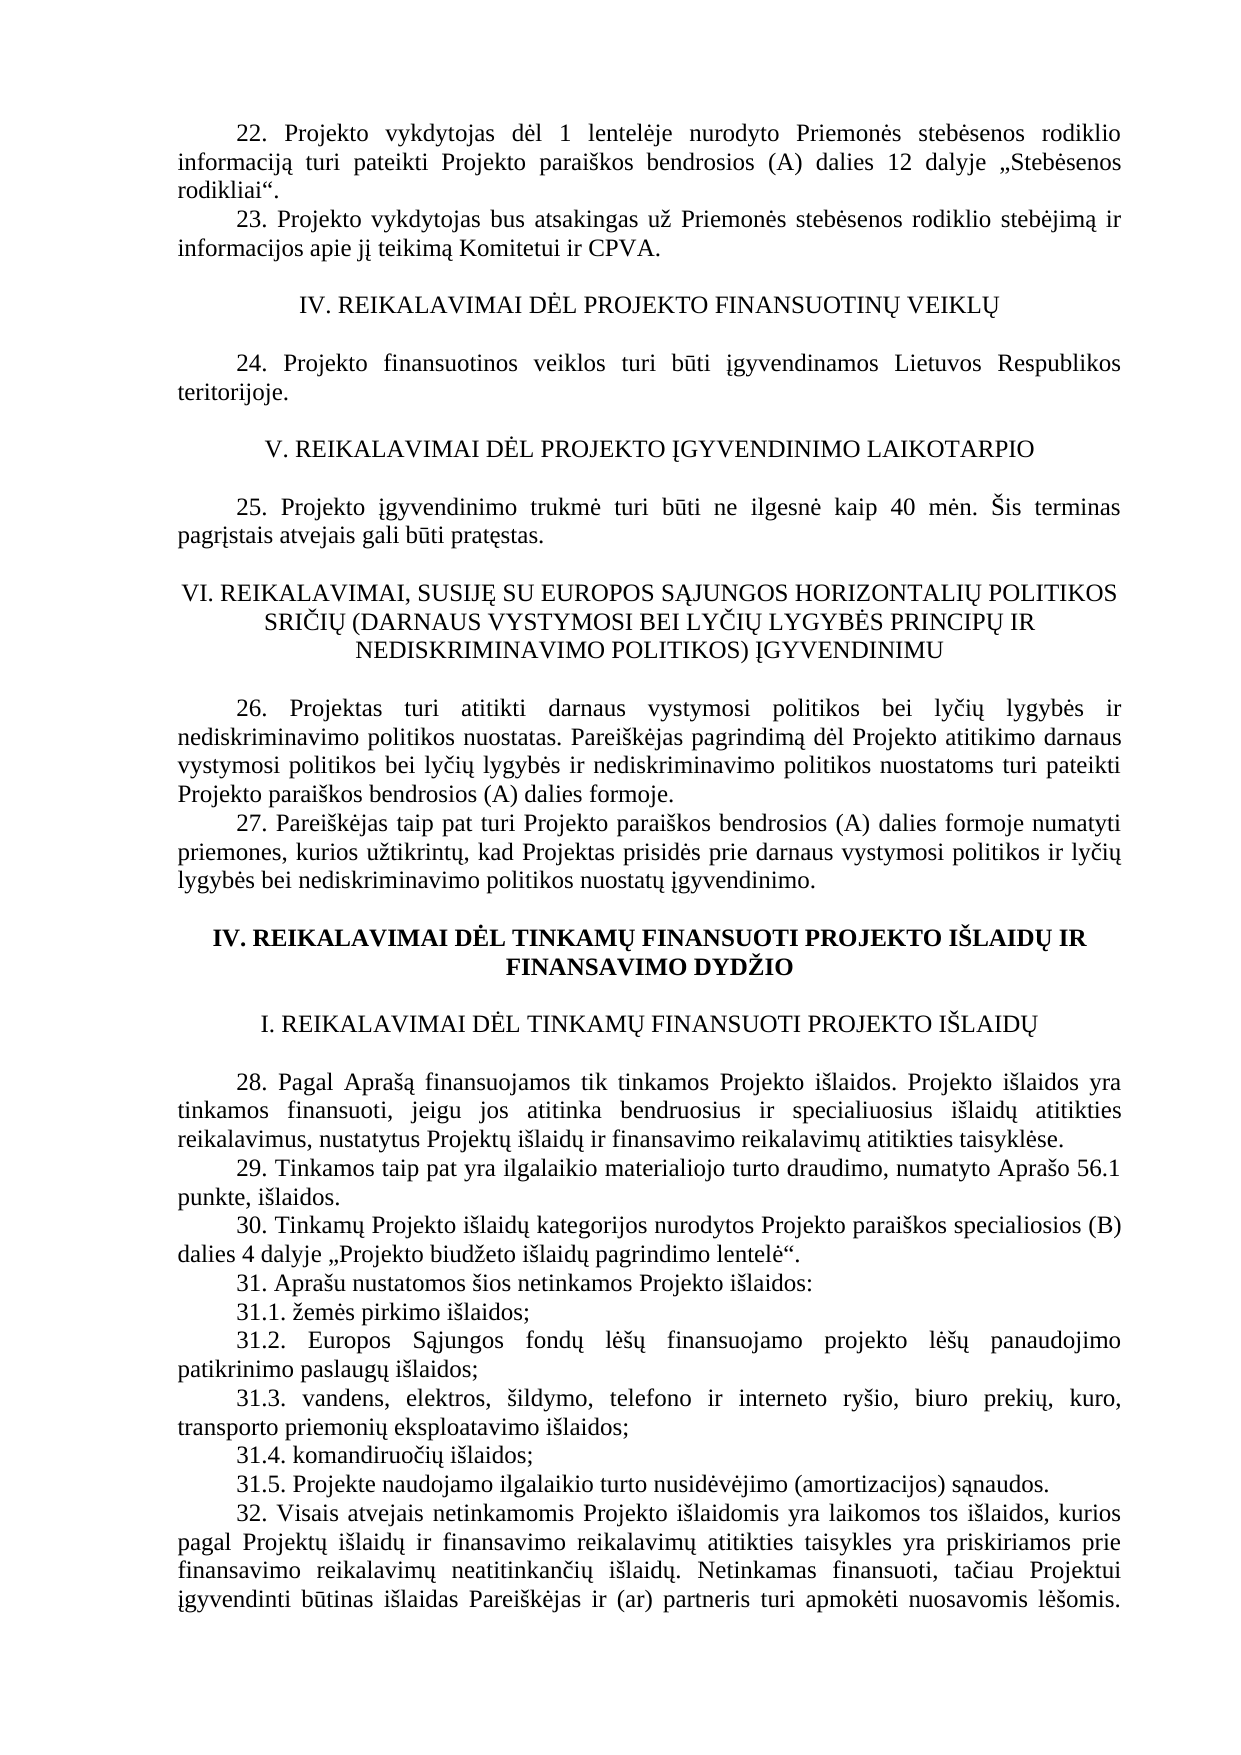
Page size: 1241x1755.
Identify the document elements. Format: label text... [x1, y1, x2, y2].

text 27. Pareiškėjas taip pat turi Projekto paraiškos bendrosios (A) dalies formoje numatyti priemones, kurios užtikrintų, kad Projektas prisidės prie darnaus vystymosi politikos ir lyčių lygybės bei nediskriminavimo politikos nuostatų įgyvendinimo. [177, 808, 1122, 894]
text 22. Projekto vykdytojas dėl 1 lentelėje nurodyto Priemonės stebėsenos rodiklio informaciją turi pateikti Projekto paraiškos bendrosios (A) dalies 12 dalyje „Stebėsenos rodikliai“. [177, 118, 1122, 204]
text 30. Tinkamų Projekto išlaidų kategorijos nurodytos Projekto paraiškos specialiosios (B) dalies 4 dalyje „Projekto biudžeto išlaidų pagrindimo lentelė“. [177, 1211, 1122, 1268]
text 29. Tinkamos taip pat yra ilgalaikio materialiojo turto draudimo, numatyto Aprašo 56.1 punkte, išlaidos. [177, 1153, 1122, 1211]
text 31.2. Europos Sąjungos fondų lėšų finansuojamo projekto lėšų panaudojimo patikrinimo paslaugų išlaidos; [177, 1326, 1122, 1383]
text 32. Visais atvejais netinkamomis Projekto išlaidomis yra laikomos tos išlaidos, kurios pagal Projektų išlaidų ir finansavimo reikalavimų atitikties taisykles yra priskiriamos prie finansavimo reikalavimų neatitinkančių išlaidų. Netinkamas finansuoti, tačiau Projektui įgyvendinti būtinas išlaidas Pareiškėjas ir (ar) partneris turi apmokėti nuosavomis lėšomis. [177, 1498, 1122, 1613]
text V. REIKALAVIMAI DĖL PROJEKTO ĮGYVENDINIMO LAIKOTARPIO [177, 434, 1122, 463]
text 31.5. Projekte naudojamo ilgalaikio turto nusidėvėjimo (amortizacijos) sąnaudos. [177, 1469, 1122, 1498]
text 24. Projekto finansuotinos veiklos turi būti įgyvendinamos Lietuvos Respublikos teritorijoje. [177, 348, 1122, 406]
text VI. REIKALAVIMAI, SUSIJĘ SU EUROPOS SĄJUNGOS HORIZONTALIŲ POLITIKOS SRIČIŲ (DARNAUS VYSTYMOSI BEI LYČIŲ LYGYBĖS PRINCIPŲ IR NEDISKRIMINAVIMO POLITIKOS) ĮGYVENDINIMU [177, 578, 1122, 664]
text I. REIKALAVIMAI DĖL TINKAMŲ FINANSUOTI PROJEKTO IŠLAIDŲ [177, 1009, 1122, 1038]
text 31.4. komandiruočių išlaidos; [177, 1441, 1122, 1469]
text 26. Projektas turi atitikti darnaus vystymosi politikos bei lyčių lygybės ir nediskriminavimo politikos nuostatas. Pareiškėjas pagrindimą dėl Projekto atitikimo darnaus vystymosi politikos bei lyčių lygybės ir nediskriminavimo politikos nuostatoms turi pateikti Projekto paraiškos bendrosios (A) dalies formoje. [177, 693, 1122, 808]
text IV. REIKALAVIMAI DĖL PROJEKTO FINANSUOTINŲ VEIKLŲ [177, 291, 1122, 319]
text 31.1. žemės pirkimo išlaidos; [177, 1297, 1122, 1326]
text 25. Projekto įgyvendinimo trukmė turi būti ne ilgesnė kaip 40 mėn. Šis terminas pagrįstais atvejais gali būti pratęstas. [177, 492, 1122, 549]
text 31. Aprašu nustatomos šios netinkamos Projekto išlaidos: [177, 1268, 1122, 1297]
text IV. REIKALAVIMAI DĖL TINKAMŲ FINANSUOTI PROJEKTO IŠLAIDŲ IR FINANSAVIMO DYDŽIO [177, 923, 1122, 981]
text 31.3. vandens, elektros, šildymo, telefono ir interneto ryšio, biuro prekių, kuro, transporto priemonių eksploatavimo išlaidos; [177, 1383, 1122, 1441]
text 23. Projekto vykdytojas bus atsakingas už Priemonės stebėsenos rodiklio stebėjimą ir informacijos apie jį teikimą Komitetui ir CPVA. [177, 204, 1122, 262]
text 28. Pagal Aprašą finansuojamos tik tinkamos Projekto išlaidos. Projekto išlaidos yra tinkamos finansuoti, jeigu jos atitinka bendruosius ir specialiuosius išlaidų atitikties reikalavimus, nustatytus Projektų išlaidų ir finansavimo reikalavimų atitikties taisyklėse. [177, 1067, 1122, 1153]
